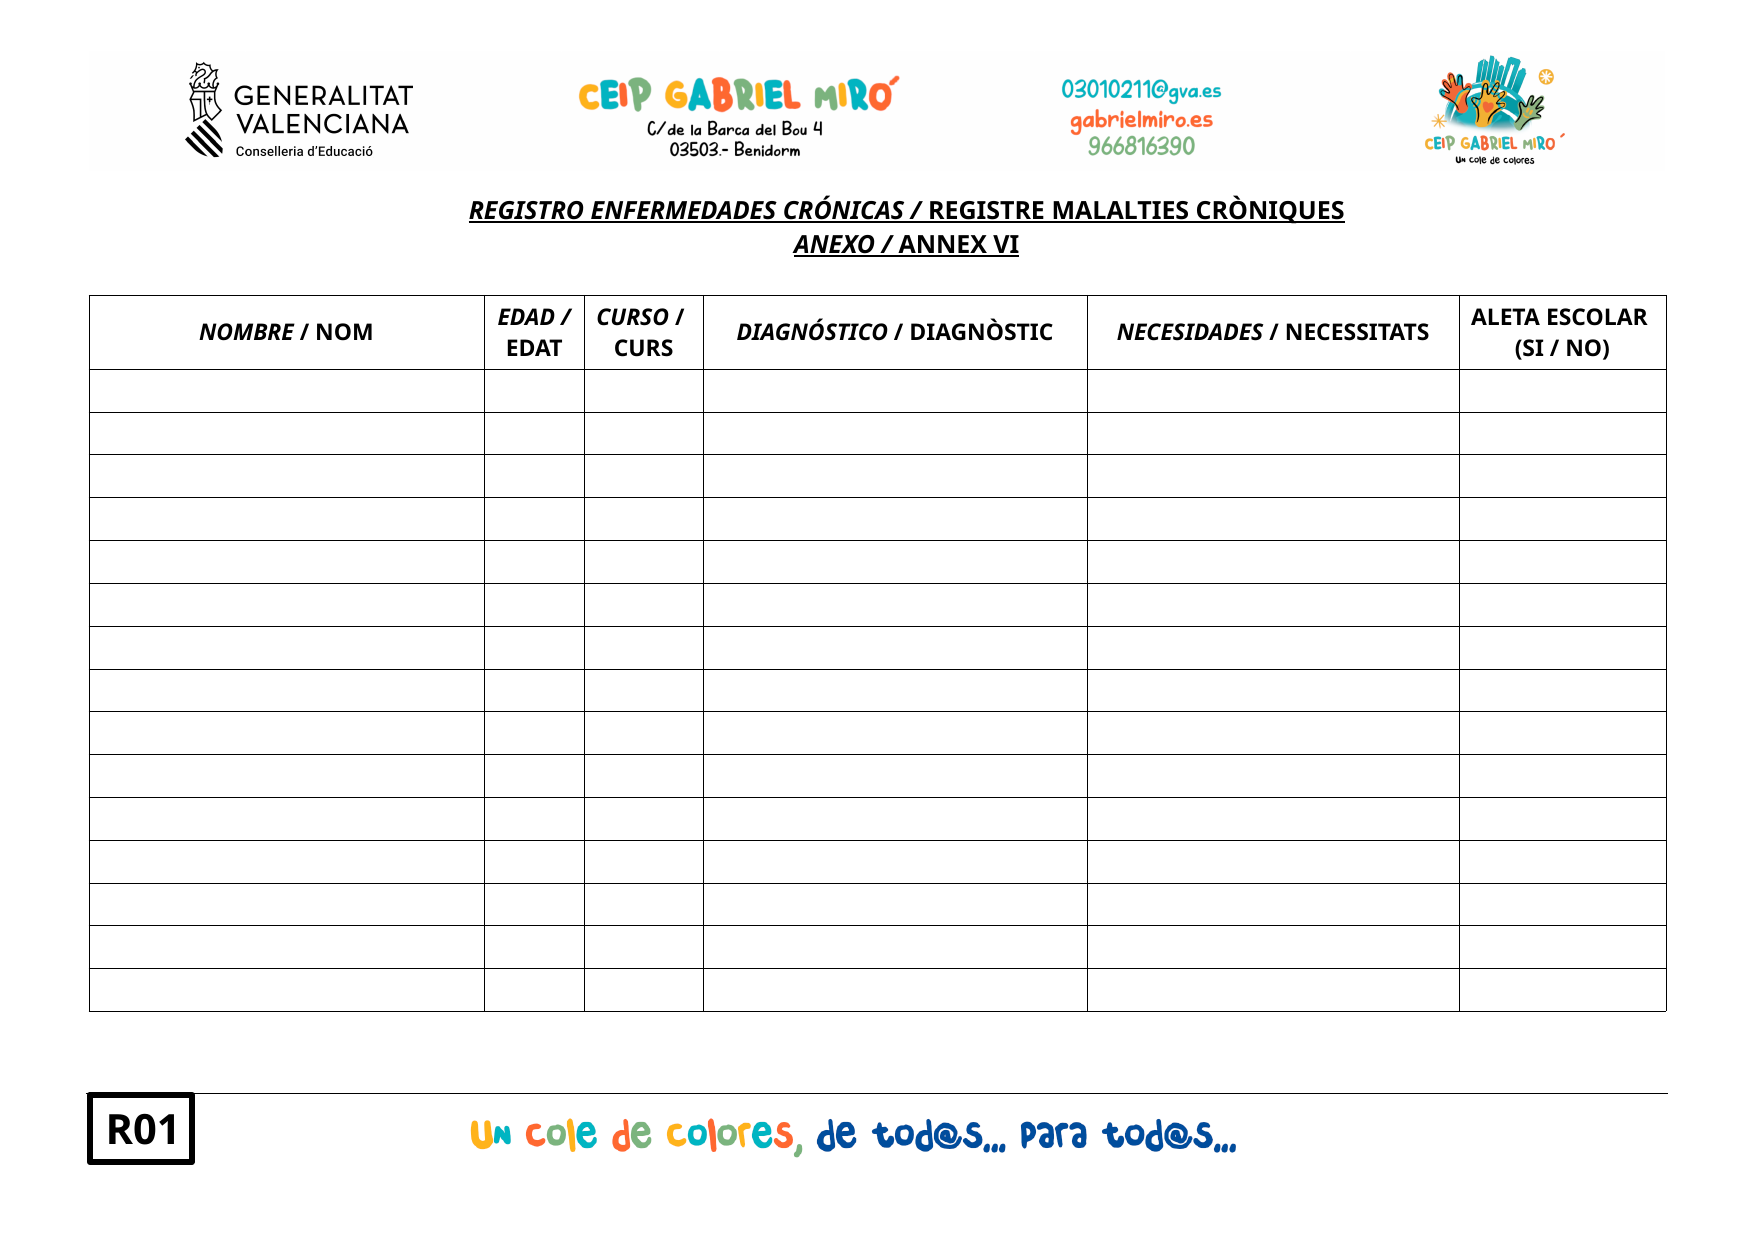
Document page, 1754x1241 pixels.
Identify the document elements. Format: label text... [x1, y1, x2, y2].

table_cell [585, 627, 703, 668]
table_cell [485, 926, 584, 968]
table_cell [1460, 541, 1666, 583]
picture [88, 51, 1666, 171]
table_cell [1460, 841, 1666, 882]
table_cell [90, 627, 484, 668]
table_cell [704, 884, 1087, 925]
table_cell [485, 755, 584, 797]
table_cell [1460, 712, 1666, 754]
table_cell [1088, 755, 1459, 797]
table_cell [485, 969, 584, 1011]
table_cell [485, 627, 584, 668]
table_cell [704, 969, 1087, 1011]
table_cell [585, 584, 703, 626]
table_cell [485, 455, 584, 497]
table_cell [485, 712, 584, 754]
table_cell [1088, 370, 1459, 412]
table_cell [1460, 584, 1666, 626]
table_cell [90, 455, 484, 497]
table_cell [704, 670, 1087, 711]
table_cell [485, 370, 584, 412]
table_cell [1460, 370, 1666, 412]
table_cell [585, 969, 703, 1011]
table_cell [90, 926, 484, 968]
table_cell [585, 755, 703, 797]
table_cell [1088, 712, 1459, 754]
text REGISTRO ENFERMEDADES CRÓNICAS / REGISTRE MALALTIES CRÒNIQUES [89, 192, 1666, 227]
table_cell [585, 712, 703, 754]
table_cell [704, 712, 1087, 754]
table_cell [704, 926, 1087, 968]
table_cell [90, 755, 484, 797]
table_cell [485, 413, 584, 454]
table_cell [585, 413, 703, 454]
table_cell [90, 712, 484, 754]
table_cell [585, 370, 703, 412]
table_cell [90, 670, 484, 711]
table_cell [585, 884, 703, 925]
table_cell [585, 926, 703, 968]
table_cell [485, 798, 584, 840]
table_cell [485, 670, 584, 711]
table_cell [90, 370, 484, 412]
text ANEXO / ANNEX VI [89, 227, 1666, 261]
table_cell [704, 841, 1087, 882]
table_cell [704, 541, 1087, 583]
table_cell [1460, 413, 1666, 454]
table_cell [1460, 884, 1666, 925]
table_cell [485, 541, 584, 583]
table_cell [585, 670, 703, 711]
table_cell [485, 884, 584, 925]
table_cell [1460, 627, 1666, 668]
table_cell [1088, 969, 1459, 1011]
table_cell [704, 627, 1087, 668]
table_cell [90, 413, 484, 454]
table_cell [1088, 498, 1459, 540]
table_cell [90, 498, 484, 540]
table_cell [1460, 798, 1666, 840]
table_cell [704, 798, 1087, 840]
table_cell [1088, 455, 1459, 497]
table_cell [1088, 926, 1459, 968]
table_cell [704, 413, 1087, 454]
table_cell [704, 584, 1087, 626]
table_cell [704, 755, 1087, 797]
table_cell [585, 455, 703, 497]
table_cell [585, 541, 703, 583]
table_header DIAGNÓSTICO / DIAGNÒSTIC [704, 296, 1087, 369]
table_cell [1460, 670, 1666, 711]
table_cell [1088, 670, 1459, 711]
table_cell [1088, 541, 1459, 583]
table_header EDAD / EDAT [485, 296, 584, 369]
table_cell [1460, 969, 1666, 1011]
table_cell [585, 841, 703, 882]
table_cell [585, 798, 703, 840]
table_cell [1460, 498, 1666, 540]
table_header ALETA ESCOLAR (SI / NO) [1460, 296, 1666, 369]
table_cell [1088, 584, 1459, 626]
table_header CURSO / CURS [585, 296, 703, 369]
table_cell [1088, 413, 1459, 454]
picture [465, 1105, 1245, 1169]
table_cell [90, 969, 484, 1011]
table_cell [485, 841, 584, 882]
table_cell [485, 498, 584, 540]
table_cell [90, 884, 484, 925]
table_cell [704, 498, 1087, 540]
table_header NECESIDADES / NECESSITATS [1088, 296, 1459, 369]
table_cell [485, 584, 584, 626]
table_cell [1088, 627, 1459, 668]
table_cell [1460, 755, 1666, 797]
table_cell [704, 370, 1087, 412]
table_header NOMBRE / NOM [90, 296, 484, 369]
table_cell [585, 498, 703, 540]
table_cell [1460, 455, 1666, 497]
table_cell [1460, 926, 1666, 968]
table_cell [1088, 884, 1459, 925]
table_cell [1088, 841, 1459, 882]
table_cell [90, 584, 484, 626]
table_cell [90, 798, 484, 840]
table_cell [90, 541, 484, 583]
table_cell [704, 455, 1087, 497]
table_cell [90, 841, 484, 882]
table_cell [1088, 798, 1459, 840]
